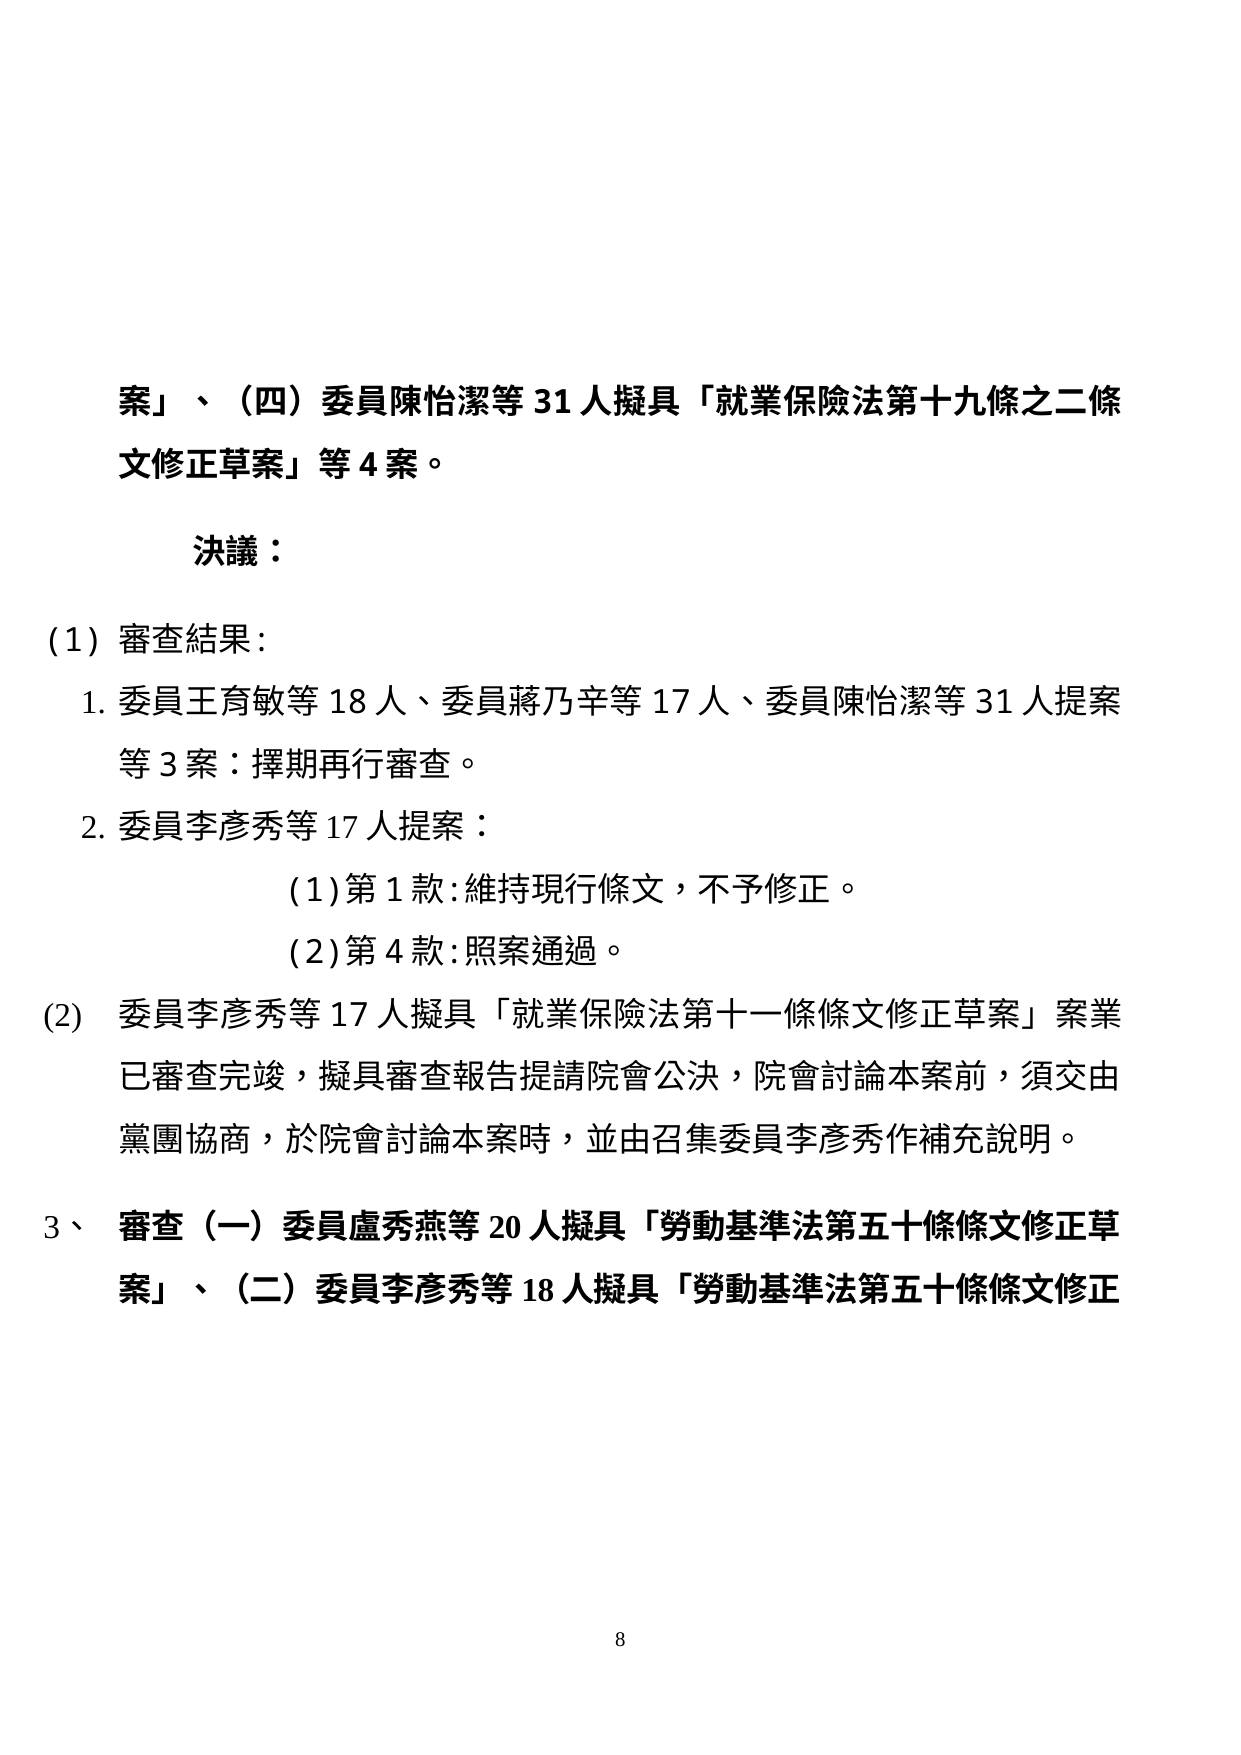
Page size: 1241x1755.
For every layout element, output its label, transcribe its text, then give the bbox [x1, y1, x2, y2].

text (2)第4款:照案通過。 [284, 908, 1122, 970]
text 決議： [192, 508, 1122, 570]
text (1)第1款:維持現行條文，不予修正。 [284, 845, 1122, 908]
list 審查（一）委員盧秀燕等20人擬具「勞動基準法第五十條條文修正草案」、（二）委員李彥秀等18人擬具「勞動基準法第五十條條文修正 [43, 1183, 1122, 1308]
list 案」、（四）委員陳怡潔等31人擬具「就業保險法第十九條之二條文修正草案」等4案。 [43, 358, 1122, 483]
list 委員李彥秀等17人擬具「就業保險法第十一條條文修正草案」案業已審查完竣，擬具審查報告提請院會公決，院會討論本案前，須交由黨團協商，於院會討論本案時，並由召集委員李彥秀作補充說明。 [43, 970, 1122, 1158]
list 審查結果: [43, 595, 1122, 658]
list 委員李彥秀等17人提案： [81, 783, 1122, 845]
list 委員王育敏等18人、委員蔣乃辛等17人、委員陳怡潔等31人提案等3案：擇期再行審查。 [81, 658, 1122, 783]
